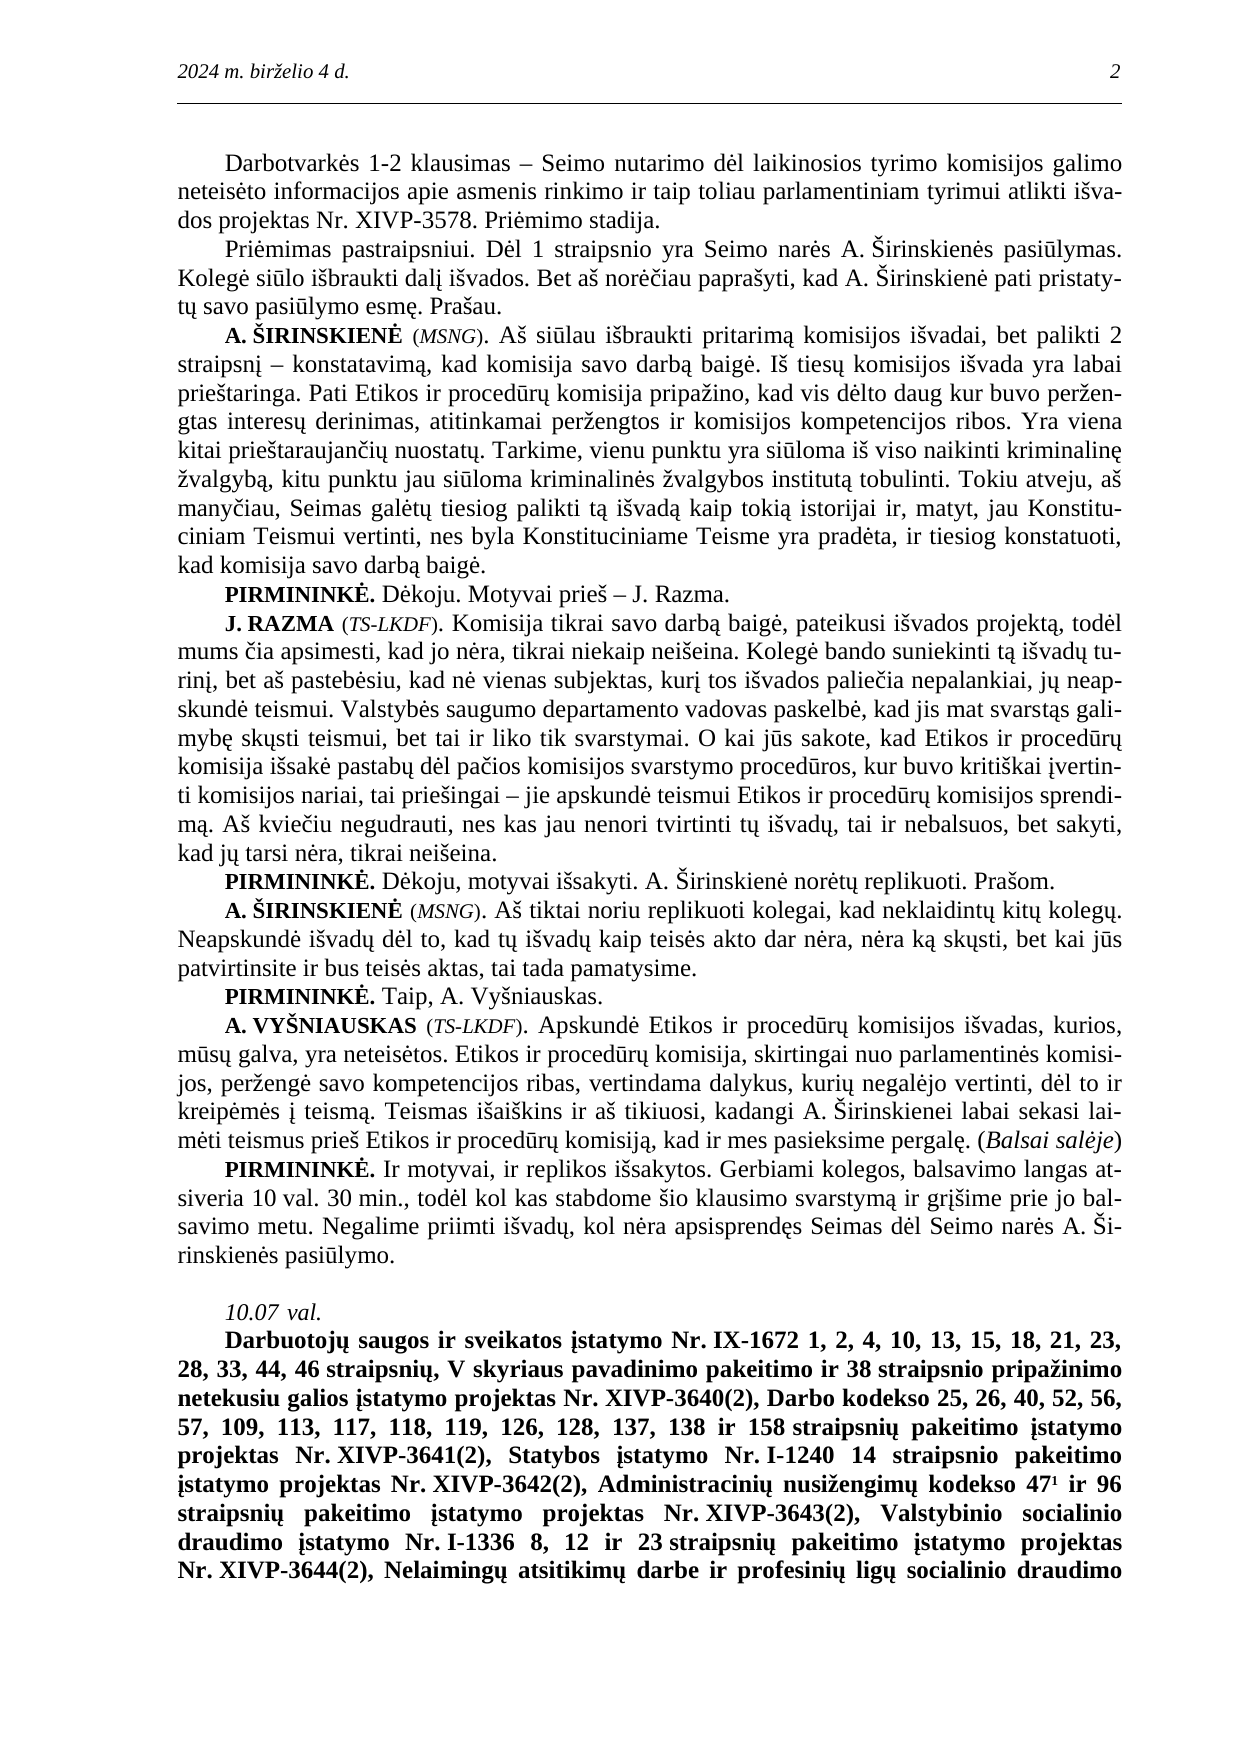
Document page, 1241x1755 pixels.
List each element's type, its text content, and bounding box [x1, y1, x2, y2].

text PIRMININKĖ. Taip, A. Vyš­niaus­kas. [177, 981, 1122, 1010]
text PIRMININKĖ. Dė­ko­ju, mo­ty­vai iš­sa­ky­ti. A. Ši­rins­kie­nė no­rė­tų re­pli­kuo­ti. Pra­šom. [177, 866, 1122, 895]
text Pri­ėmi­mas pa­straips­niui. Dėl 1 straips­nio yra Sei­mo na­rės A. Ši­rins­kie­nės pa­siū­ly­mas. Ko­le­gė siū­lo iš­brauk­ti da­lį iš­va­dos. Bet aš no­rė­čiau pa­pra­šy­ti, kad A. Ši­rins­kie­nė pa­ti pri­sta­ty­tų sa­vo pa­siū­ly­mo es­mę. Pra­šau. [177, 234, 1122, 320]
text A. VYŠNIAUSKAS (TS-LKDF). Ap­skun­dė Eti­kos ir pro­ce­dū­rų ko­mi­si­jos iš­va­das, ku­rios, mū­sų gal­va, yra ne­tei­sė­tos. Eti­kos ir pro­ce­dū­rų ko­mi­si­ja, skir­tin­gai nuo par­la­men­ti­nės ko­mi­si­jos, per­žen­gė sa­vo kom­pe­ten­ci­jos ri­bas, ver­tin­da­ma da­ly­kus, ku­rių ne­ga­lė­jo ver­tin­ti, dėl to ir krei­pė­mės į teis­mą. Teis­mas iš­aiš­kins ir aš ti­kiuo­si, ka­dan­gi A. Ši­rins­kie­nei la­bai se­ka­si lai­mė­ti teis­mus prieš Eti­kos ir pro­ce­dū­rų ko­mi­si­ją, kad ir mes pa­siek­si­me per­ga­lę. (Bal­sai sa­lė­je) [177, 1010, 1122, 1154]
text 10.07 val. [224, 1298, 1122, 1325]
text Dar­buo­to­jų sau­gos ir svei­ka­tos įsta­ty­mo Nr. IX-1672 1, 2, 4, 10, 13, 15, 18, 21, 23, 28, 33, 44, 46 straips­nių, V sky­riaus pa­va­di­ni­mo pa­kei­ti­mo ir 38 straips­nio pri­pa­ži­ni­mo ne­te­ku­siu ga­lios įsta­ty­mo pro­jek­tas Nr. XIVP-3640(2), Dar­bo ko­dek­so 25, 26, 40, 52, 56, 57, 109, 113, 117, 118, 119, 126, 128, 137, 138 ir 158 straips­nių pa­kei­ti­mo įsta­ty­mo projek­tas Nr. XIVP-3641(2), Sta­ty­bos įsta­ty­mo Nr. I-1240 14 straips­nio pa­kei­ti­mo įstaty­mo pro­jek­tas Nr. XIVP-3642(2), Ad­mi­nist­ra­ci­nių nu­si­žen­gi­mų ko­dek­so 471 ir 96 straips­nių pa­kei­ti­mo įsta­ty­mo pro­jek­tas Nr. XIVP-3643(2), Vals­ty­bi­nio so­cia­li­nio draudi­mo įsta­ty­mo Nr. I-1336 8, 12 ir 23 straips­nių pa­kei­ti­mo įsta­ty­mo pro­jek­tas Nr. XIVP-3644(2), Ne­lai­min­gų at­si­ti­ki­mų dar­be ir pro­fe­si­nių li­gų so­cia­li­nio drau­di­mo [177, 1325, 1122, 1584]
text PIRMININKĖ. Dė­ko­ju. Mo­ty­vai prieš – J. Raz­ma. [177, 579, 1122, 608]
text J. RAZMA (TS-LKDF). Ko­mi­si­ja tik­rai sa­vo dar­bą bai­gė, pa­tei­ku­si iš­va­dos pro­jek­tą, to­dėl mums čia ap­si­mes­ti, kad jo nė­ra, tik­rai nie­kaip ne­iš­ei­na. Ko­le­gė ban­do su­nie­kin­ti tą iš­va­dų tu­ri­nį, bet aš pa­ste­bė­siu, kad nė vie­nas sub­jek­tas, ku­rį tos iš­va­dos pa­lie­čia ne­pa­lan­kiai, jų ne­ap­skun­dė teis­mui. Vals­ty­bės sau­gu­mo de­par­ta­men­to va­do­vas pa­skel­bė, kad jis mat svars­tąs ga­li­my­bę skųs­ti teis­mui, bet tai ir li­ko tik svars­ty­mai. O kai jūs sa­ko­te, kad Eti­kos ir pro­ce­dū­rų ko­mi­si­ja iš­sa­kė pa­sta­bų dėl pa­čios ko­mi­si­jos svars­ty­mo pro­ce­dū­ros, kur bu­vo kri­tiš­kai įver­tin­ti ko­mi­si­jos na­riai, tai prie­šin­gai – jie ap­skun­dė teis­mui Eti­kos ir pro­ce­dū­rų ko­mi­si­jos spren­di­mą. Aš kvie­čiu ne­gud­rau­ti, nes kas jau ne­no­ri tvir­tin­ti tų iš­va­dų, tai ir ne­bal­suos, bet sa­ky­ti, kad jų tar­si nė­ra, tik­rai ne­iš­ei­na. [177, 608, 1122, 866]
text PIRMININKĖ. Ir mo­ty­vai, ir re­pli­kos iš­sa­ky­tos. Ger­bia­mi ko­le­gos, bal­sa­vi­mo lan­gas at­si­ve­ria 10 val. 30 min., to­dėl kol kas stab­do­me šio klau­si­mo svars­ty­mą ir grį­ši­me prie jo bal­sa­vi­mo me­tu. Ne­ga­li­me pri­im­ti iš­va­dų, kol nė­ra ap­si­spren­dęs Sei­mas dėl Sei­mo na­rės A. Ši­rins­kie­nės pa­siū­ly­mo. [177, 1154, 1122, 1269]
text A. ŠIRINSKIENĖ (MSNG). Aš siū­lau iš­brauk­ti pri­ta­ri­mą ko­mi­si­jos iš­va­dai, bet pa­lik­ti 2 straips­nį – kon­sta­ta­vi­mą, kad ko­mi­si­ja sa­vo dar­bą bai­gė. Iš tie­sų ko­mi­si­jos iš­va­da yra la­bai prieš­ta­rin­ga. Pa­ti Eti­kos ir pro­ce­dū­rų ko­mi­si­ja pri­pa­ži­no, kad vis dėl­to daug kur bu­vo per­žen­g­tas in­te­re­sų de­ri­ni­mas, ati­tin­ka­mai per­ženg­tos ir ko­mi­si­jos kom­pe­ten­ci­jos ri­bos. Yra vie­na ki­tai prieš­ta­rau­jan­čių nuo­sta­tų. Tar­ki­me, vie­nu punk­tu yra siū­lo­ma iš vi­so nai­kin­ti kri­mi­na­li­nę žval­gy­bą, ki­tu punk­tu jau siū­lo­ma kri­mi­na­li­nės žval­gy­bos ins­ti­tu­tą to­bu­lin­ti. To­kiu at­ve­ju, aš ma­ny­čiau, Sei­mas ga­lė­tų tie­siog pa­lik­ti tą iš­va­dą kaip to­kią is­to­ri­jai ir, ma­tyt, jau Kon­sti­tu­ciniam Teis­mui ver­ti­nti, nes by­la Kon­sti­tu­ci­nia­me Teis­me yra pra­dė­ta, ir tie­siog kon­sta­tuo­ti, kad ko­mi­si­ja sa­vo dar­bą bai­gė. [177, 320, 1122, 579]
text A. ŠIRINSKIENĖ (MSNG). Aš tik­tai no­riu re­pli­kuo­ti ko­le­gai, kad ne­klai­din­tų ki­tų ko­le­gų. Ne­ap­skun­dė iš­va­dų dėl to, kad tų iš­va­dų kaip tei­sės ak­to dar nė­ra, nė­ra ką skųs­ti, bet kai jūs pa­tvir­tin­si­te ir bus tei­sės ak­tas, tai ta­da pa­ma­ty­si­me. [177, 895, 1122, 981]
text Dar­bo­tvarkės 1-2 klau­si­mas – Sei­mo nu­ta­ri­mo dėl lai­ki­no­sios ty­ri­mo ko­mi­si­jos ga­li­mo ne­tei­sė­to in­for­ma­ci­jos apie as­me­nis rin­ki­mo ir taip to­liau par­la­men­ti­niam ty­ri­mui at­lik­ti iš­va­dos pro­jek­tas Nr. XIVP-3578. Pri­ėmi­mo sta­di­ja. [177, 148, 1122, 234]
